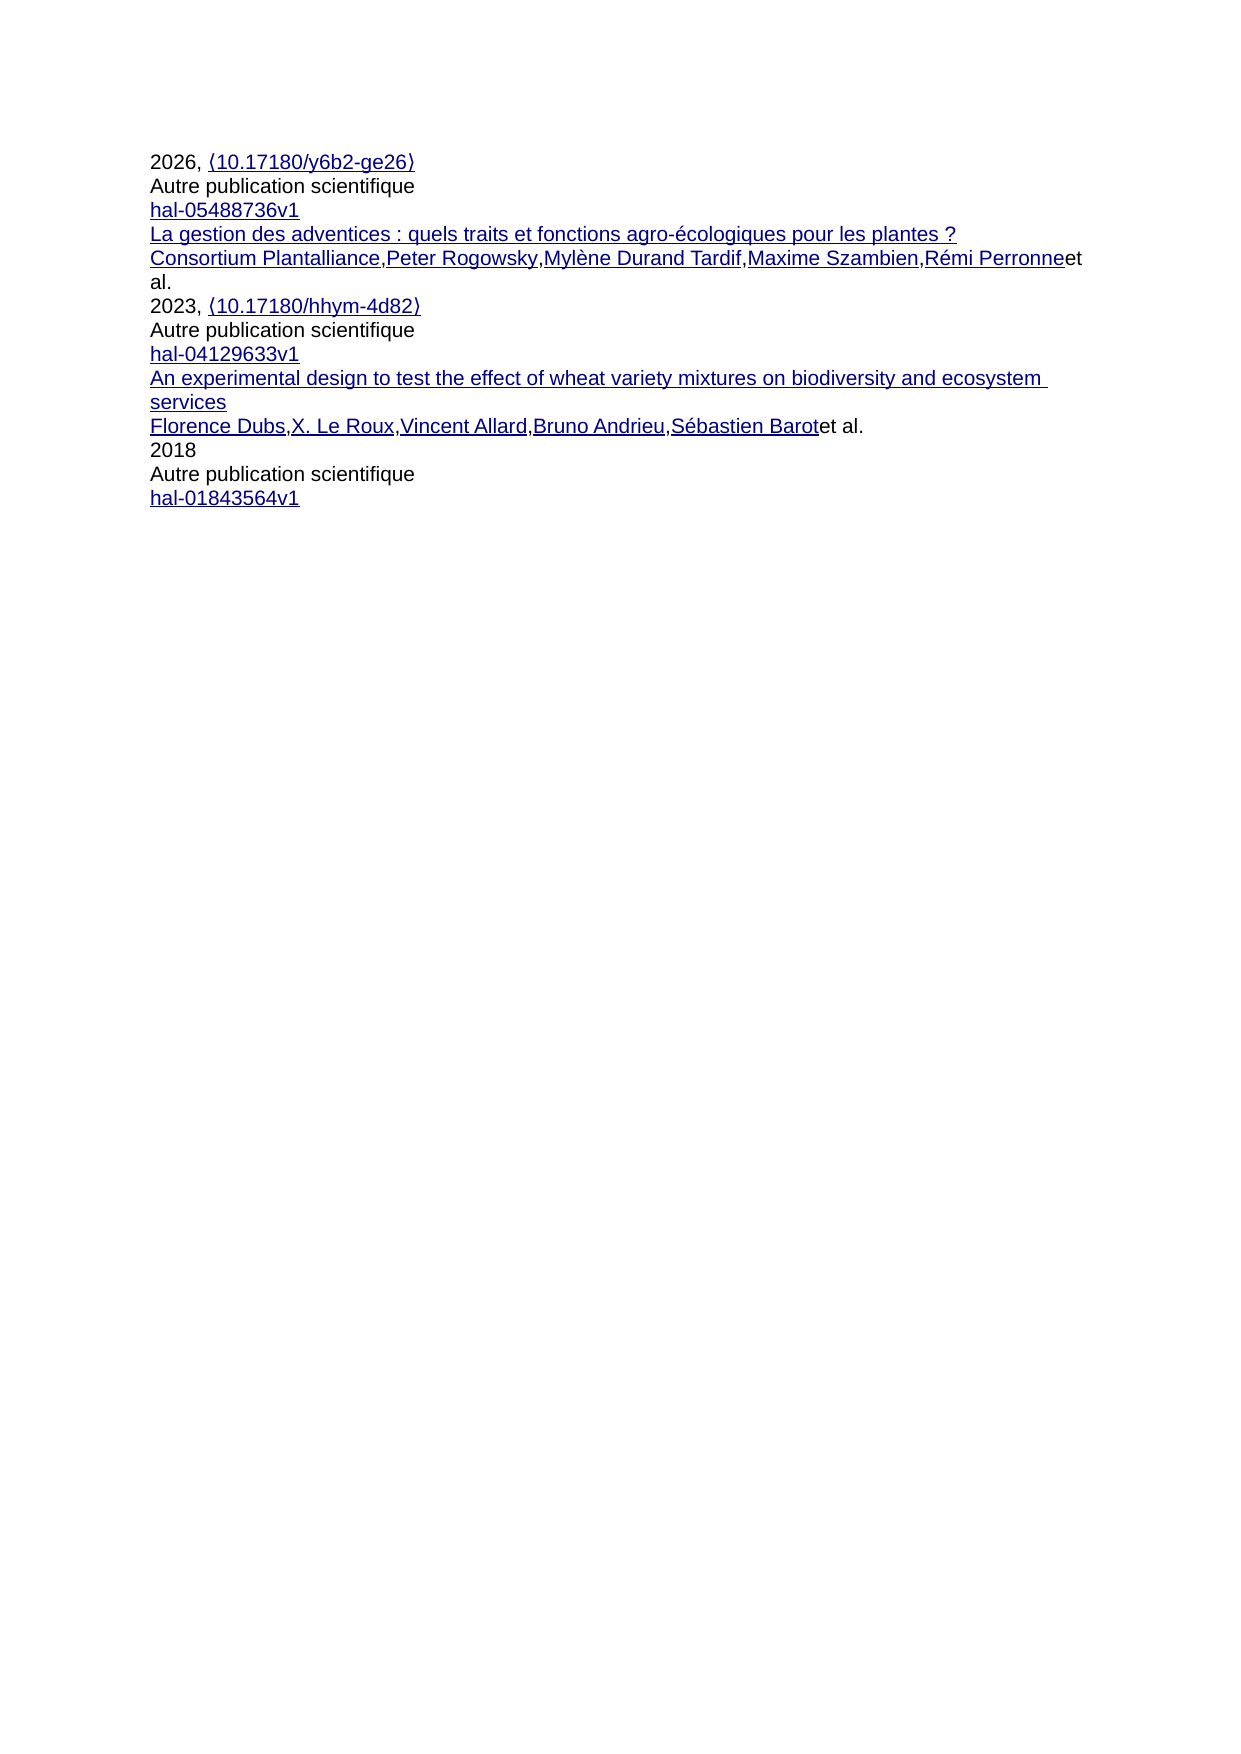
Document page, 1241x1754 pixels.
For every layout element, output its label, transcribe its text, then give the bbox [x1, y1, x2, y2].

table_cell An experimental design to test the effect of wheat variety mixtures on biodiversity and ecosystem services Florence Dubs,X. Le Roux,Vincent Allard,Bruno Andrieu,Sébastien Barotet al. 2018 Autre publication scientifique hal-01843564v1 [150, 366, 1090, 509]
table_header 2026, ⟨10.17180/y6b2-ge26⟩ Autre publication scientifique hal-05488736v1 [150, 150, 1090, 222]
table_cell La gestion des adventices : quels traits et fonctions agro-écologiques pour les plantes ? Consortium Plantalliance,Peter Rogowsky,Mylène Durand Tardif,Maxime Szambien,Rémi Perronneet al. 2023, ⟨10.17180/hhym-4d82⟩ Autre publication scientifique hal-04129633v1 [150, 222, 1090, 366]
